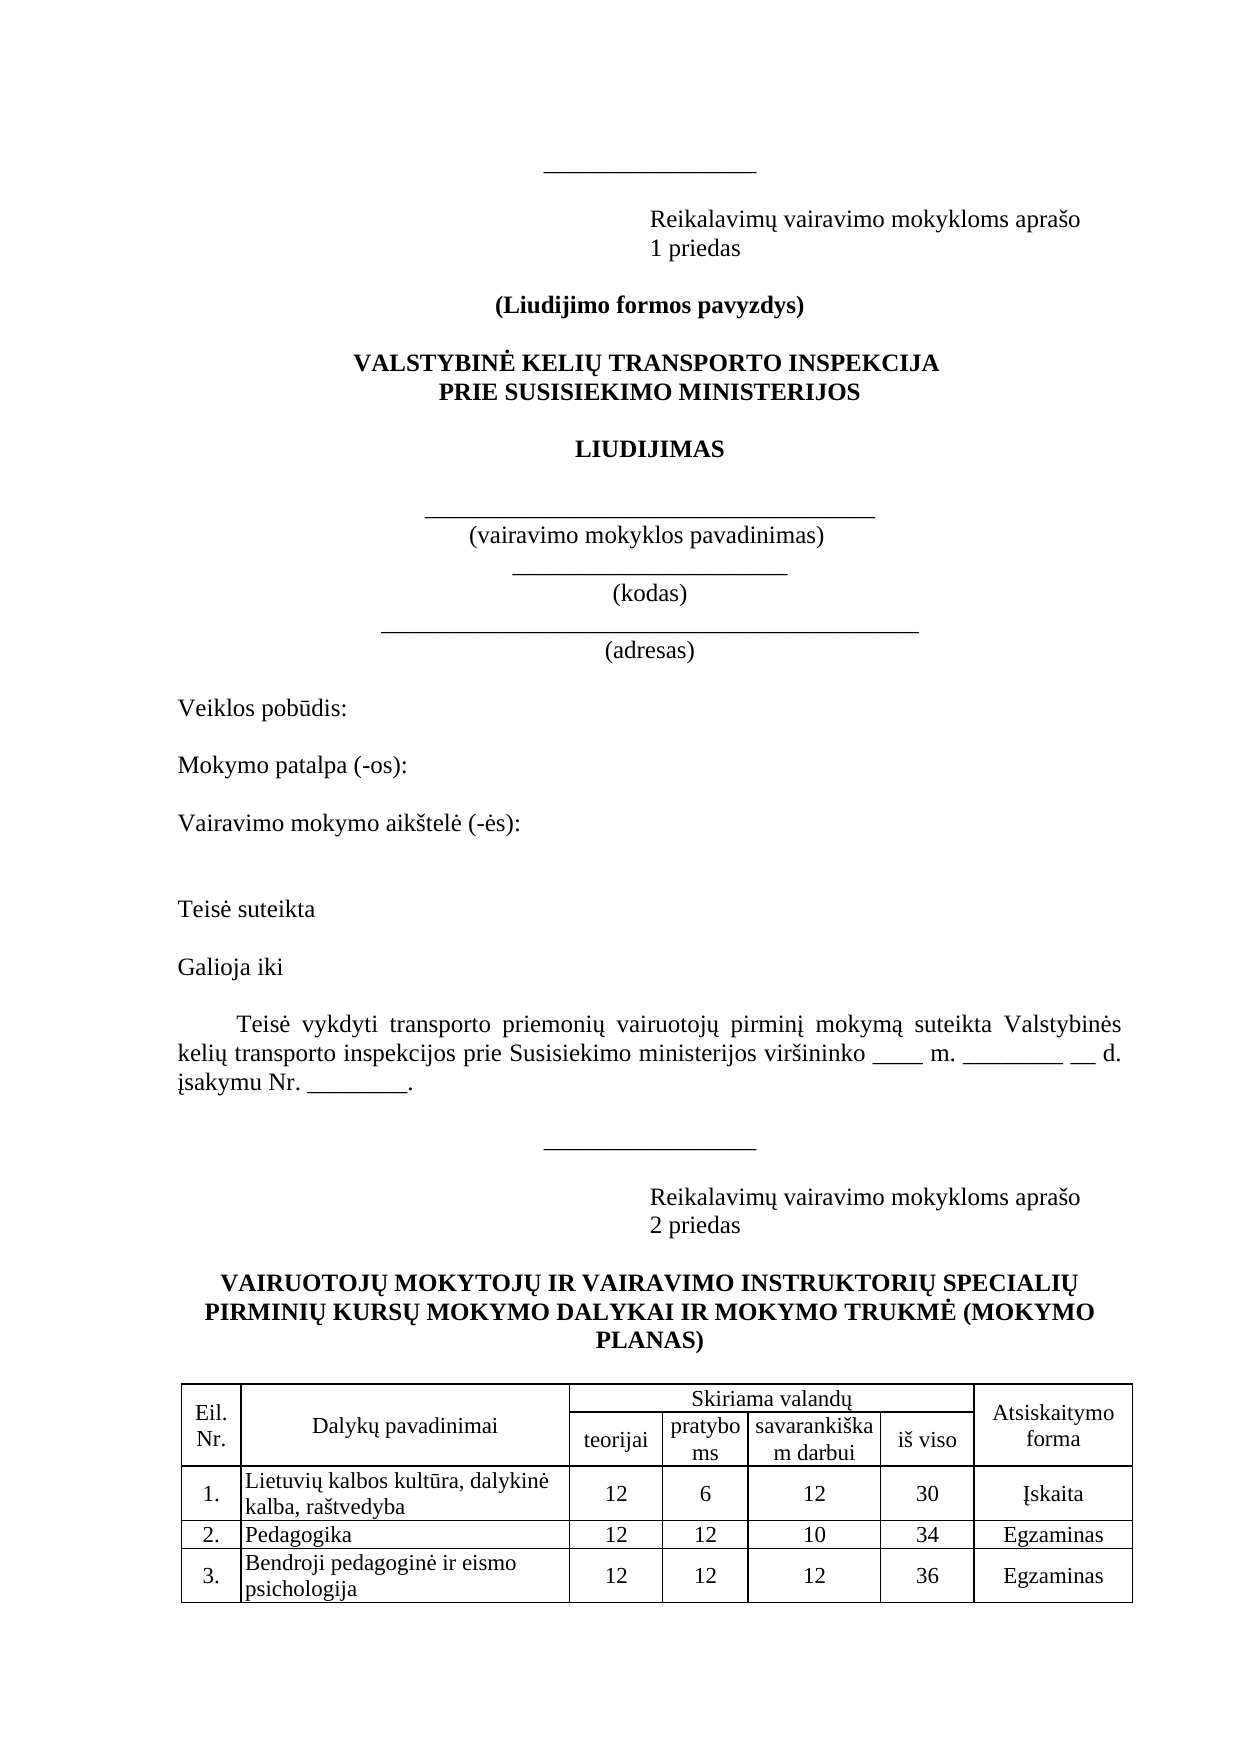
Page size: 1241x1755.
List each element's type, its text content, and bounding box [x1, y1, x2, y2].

table_cell 34 [881, 1521, 973, 1547]
text (adresas) [177, 636, 1122, 664]
text Teisė vykdyti transporto priemonių vairuotojų pirminį mokymą suteikta Valstybinės kelių transporto inspekcijos prie Susisiekimo ministerijos viršininko ____ m. ________ __ d. įsakymu Nr. ________. [177, 1009, 1122, 1096]
text 2 priedas [649, 1211, 1122, 1239]
table_cell 3. [182, 1549, 240, 1602]
text ______________________ [177, 549, 1122, 578]
table_header Atsiskaitymo forma [975, 1385, 1132, 1465]
text ____________________________________ [177, 492, 1122, 521]
text (Liudijimo formos pavyzdys) [177, 291, 1122, 319]
table_cell Įskaita [975, 1467, 1132, 1519]
table_cell Pedagogika [242, 1521, 569, 1547]
table_cell 12 [663, 1549, 747, 1602]
text Reikalavimų vairavimo mokykloms aprašo [649, 1182, 1122, 1211]
table_cell 12 [749, 1467, 880, 1519]
table_cell 2. [182, 1521, 240, 1547]
text _________________ [177, 1124, 1122, 1153]
table_cell 12 [570, 1521, 662, 1547]
table_header Dalykų pavadinimai [242, 1385, 569, 1465]
table_cell 12 [570, 1549, 662, 1602]
table_cell 12 [663, 1521, 747, 1547]
text VAIRUOTOJŲ MOKYTOJŲ IR VAIRAVIMO INSTRUKTORIŲ SPECIALIŲ PIRMINIŲ KURSŲ MOKYMO DALYKAI IR MOKYMO TRUKMĖ (MOKYMO PLANAS) [177, 1268, 1122, 1354]
table_cell iš viso [881, 1413, 973, 1465]
table_cell 1. [182, 1467, 240, 1519]
text Vairavimo mokymo aikštelė (-ės): [177, 808, 1122, 837]
table_cell 12 [749, 1549, 880, 1602]
table_header Eil. Nr. [182, 1385, 240, 1465]
text Mokymo patalpa (-os): [177, 751, 1122, 779]
table_cell teorijai [570, 1413, 662, 1465]
table_cell savarankiškam darbui [749, 1413, 880, 1465]
text (kodas) [177, 578, 1122, 607]
table_header Skiriama valandų [570, 1385, 973, 1411]
table_cell 12 [570, 1467, 662, 1519]
table_cell Egzaminas [975, 1549, 1132, 1602]
table_cell pratyboms [663, 1413, 747, 1465]
table_cell Egzaminas [975, 1521, 1132, 1547]
text VALSTYBINĖ KELIŲ TRANSPORTO INSPEKCIJA PRIE SUSISIEKIMO MINISTERIJOS [177, 348, 1122, 406]
text _________________ [177, 147, 1122, 176]
table_cell 30 [881, 1467, 973, 1519]
table_cell 36 [881, 1549, 973, 1602]
text Veiklos pobūdis: [177, 693, 1122, 722]
text Teisė suteikta [177, 894, 1122, 923]
table_cell 6 [663, 1467, 747, 1519]
text LIUDIJIMAS [177, 434, 1122, 463]
text (vairavimo mokyklos pavadinimas) [177, 521, 1122, 549]
text ___________________________________________ [177, 607, 1122, 636]
text 1 priedas [649, 233, 1122, 262]
table_cell 10 [749, 1521, 880, 1547]
table_cell Bendroji pedagoginė ir eismo psichologija [242, 1549, 569, 1602]
table_cell Lietuvių kalbos kultūra, dalykinė kalba, raštvedyba [242, 1467, 569, 1519]
text Reikalavimų vairavimo mokykloms aprašo [649, 204, 1122, 233]
text Galioja iki [177, 952, 1122, 981]
